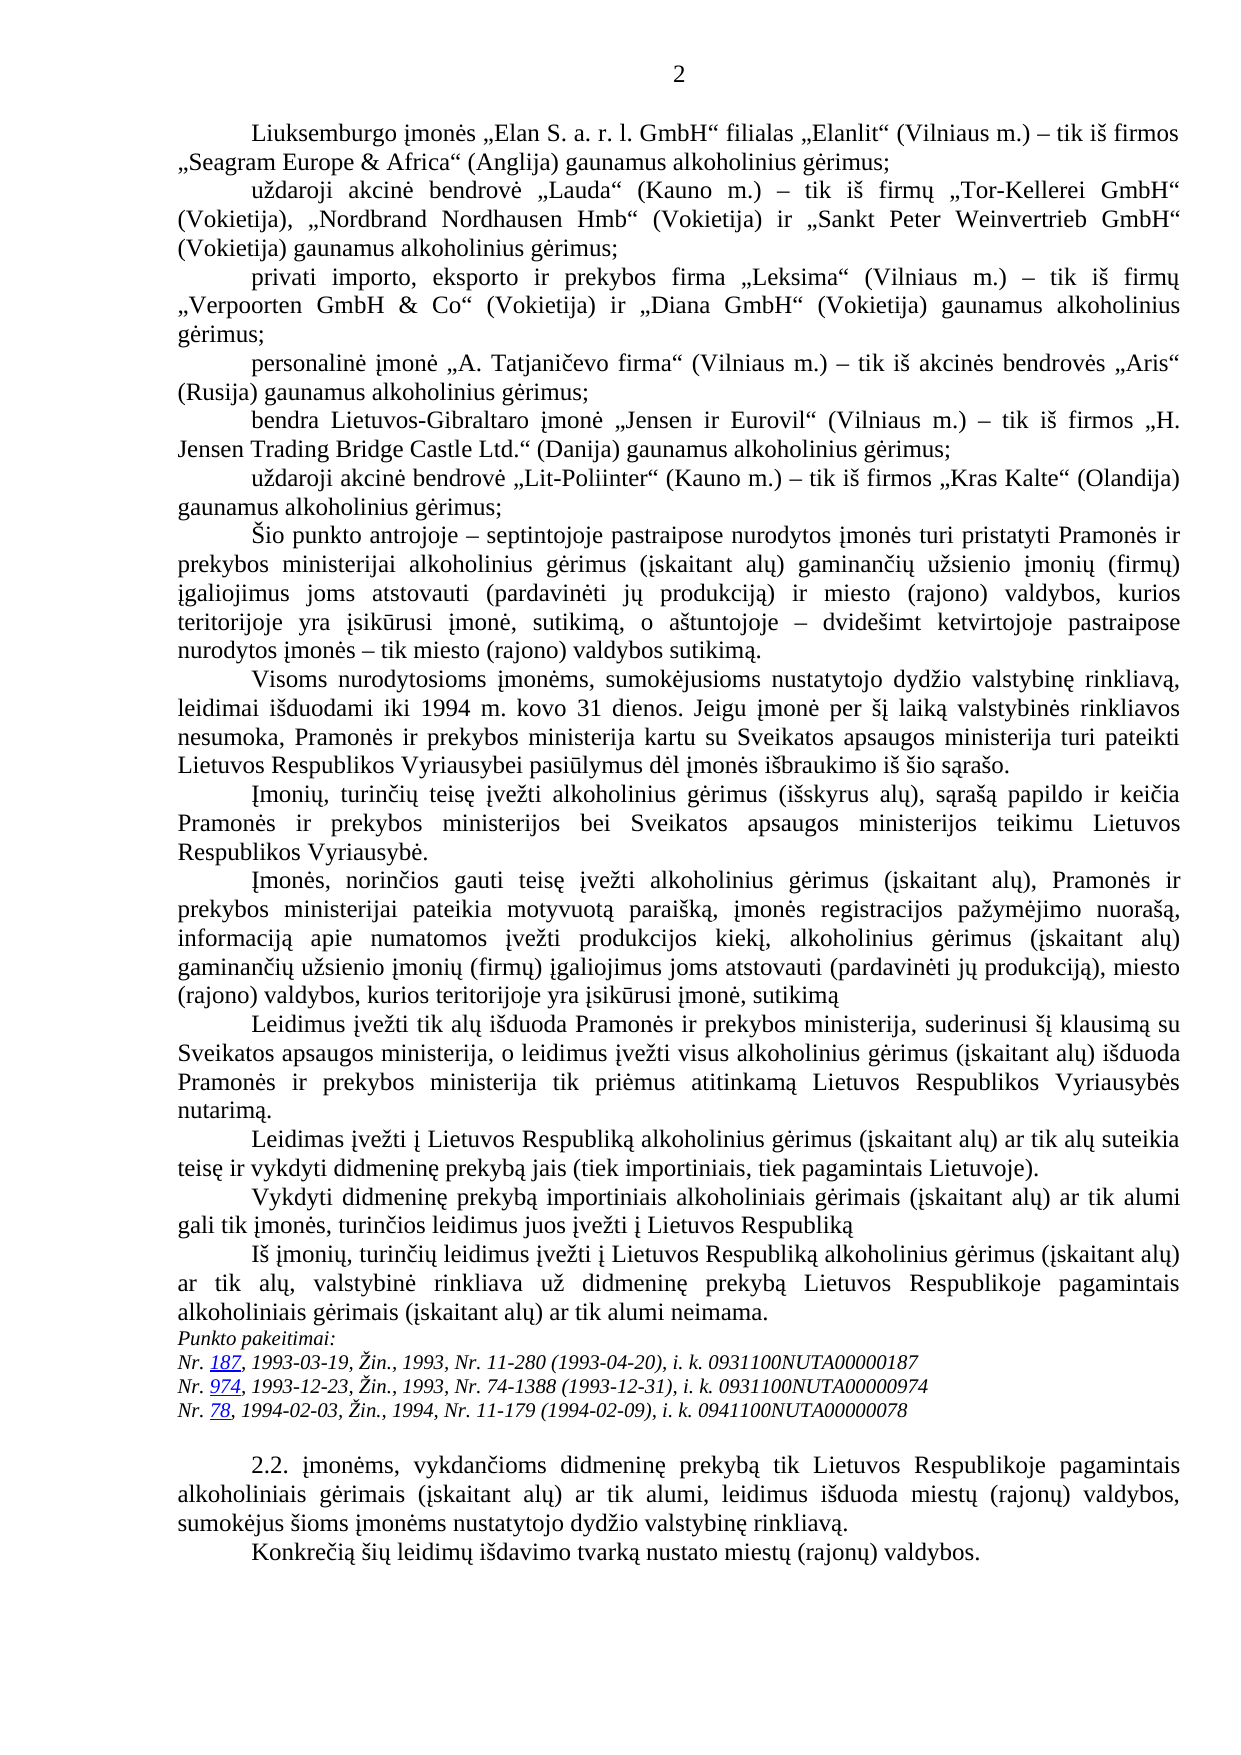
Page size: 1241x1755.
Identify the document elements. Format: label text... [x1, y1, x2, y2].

text Įmonės, norinčios gauti teisę įvežti alkoholinius gėrimus (įskaitant alų), Pramonės ir prekybos ministerijai pateikia motyvuotą paraišką, įmonės registracijos pažymėjimo nuorašą, informaciją apie numatomos įvežti produkcijos kiekį, alkoholinius gėrimus (įskaitant alų) gaminančių užsienio įmonių (firmų) įgaliojimus joms atstovauti (pardavinėti jų produkciją), miesto (rajono) valdybos, kurios teritorijoje yra įsikūrusi įmonė, sutikimą [177, 866, 1181, 1009]
text Nr. 974, 1993-12-23, Žin., 1993, Nr. 74-1388 (1993-12-31), i. k. 0931100NUTA00000974 [177, 1374, 1181, 1398]
text Šio punkto antrojoje – septintojoje pastraipose nurodytos įmonės turi pristatyti Pramonės ir prekybos ministerijai alkoholinius gėrimus (įskaitant alų) gaminančių užsienio įmonių (firmų) įgaliojimus joms atstovauti (pardavinėti jų produkciją) ir miesto (rajono) valdybos, kurios teritorijoje yra įsikūrusi įmonė, sutikimą, o aštuntojoje – dvidešimt ketvirtojoje pastraipose nurodytos įmonės – tik miesto (rajono) valdybos sutikimą. [177, 521, 1181, 664]
text 2.2. įmonėms, vykdančioms didmeninę prekybą tik Lietuvos Respublikoje pagamintais alkoholiniais gėrimais (įskaitant alų) ar tik alumi, leidimus išduoda miestų (rajonų) valdybos, sumokėjus šioms įmonėms nustatytojo dydžio valstybinę rinkliavą. [177, 1451, 1181, 1537]
text Iš įmonių, turinčių leidimus įvežti į Lietuvos Respubliką alkoholinius gėrimus (įskaitant alų) ar tik alų, valstybinė rinkliava už didmeninę prekybą Lietuvos Respublikoje pagamintais alkoholiniais gėrimais (įskaitant alų) ar tik alumi neimama. [177, 1239, 1181, 1326]
text privati importo, eksporto ir prekybos firma „Leksima“ (Vilniaus m.) – tik iš firmų „Verpoorten GmbH & Co“ (Vokietija) ir „Diana GmbH“ (Vokietija) gaunamus alkoholinius gėrimus; [177, 262, 1181, 348]
text personalinė įmonė „A. Tatjaničevo firma“ (Vilniaus m.) – tik iš akcinės bendrovės „Aris“ (Rusija) gaunamus alkoholinius gėrimus; [177, 348, 1181, 406]
text bendra Lietuvos-Gibraltaro įmonė „Jensen ir Eurovil“ (Vilniaus m.) – tik iš firmos „H. Jensen Trading Bridge Castle Ltd.“ (Danija) gaunamus alkoholinius gėrimus; [177, 406, 1181, 463]
text Leidimas įvežti į Lietuvos Respubliką alkoholinius gėrimus (įskaitant alų) ar tik alų suteikia teisę ir vykdyti didmeninę prekybą jais (tiek importiniais, tiek pagamintais Lietuvoje). [177, 1124, 1181, 1182]
text Konkrečią šių leidimų išdavimo tvarką nustato miestų (rajonų) valdybos. [177, 1537, 1181, 1566]
text Leidimus įvežti tik alų išduoda Pramonės ir prekybos ministerija, suderinusi šį klausimą su Sveikatos apsaugos ministerija, o leidimus įvežti visus alkoholinius gėrimus (įskaitant alų) išduoda Pramonės ir prekybos ministerija tik priėmus atitinkamą Lietuvos Respublikos Vyriausybės nutarimą. [177, 1009, 1181, 1124]
text Visoms nurodytosioms įmonėms, sumokėjusioms nustatytojo dydžio valstybinę rinkliavą, leidimai išduodami iki 1994 m. kovo 31 dienos. Jeigu įmonė per šį laiką valstybinės rinkliavos nesumoka, Pramonės ir prekybos ministerija kartu su Sveikatos apsaugos ministerija turi pateikti Lietuvos Respublikos Vyriausybei pasiūlymus dėl įmonės išbraukimo iš šio sąrašo. [177, 664, 1181, 779]
text Įmonių, turinčių teisę įvežti alkoholinius gėrimus (išskyrus alų), sąrašą papildo ir keičia Pramonės ir prekybos ministerijos bei Sveikatos apsaugos ministerijos teikimu Lietuvos Respublikos Vyriausybė. [177, 779, 1181, 866]
text Nr. 187, 1993-03-19, Žin., 1993, Nr. 11-280 (1993-04-20), i. k. 0931100NUTA00000187 [177, 1350, 1181, 1374]
text Vykdyti didmeninę prekybą importiniais alkoholiniais gėrimais (įskaitant alų) ar tik alumi gali tik įmonės, turinčios leidimus juos įvežti į Lietuvos Respubliką [177, 1182, 1181, 1239]
text uždaroji akcinė bendrovė „Lit-Poliinter“ (Kauno m.) – tik iš firmos „Kras Kalte“ (Olandija) gaunamus alkoholinius gėrimus; [177, 463, 1181, 521]
text Nr. 78, 1994-02-03, Žin., 1994, Nr. 11-179 (1994-02-09), i. k. 0941100NUTA00000078 [177, 1398, 1181, 1422]
text Liuksemburgo įmonės „Elan S. a. r. l. GmbH“ filialas „Elanlit“ (Vilniaus m.) – tik iš firmos „Seagram Europe & Africa“ (Anglija) gaunamus alkoholinius gėrimus; [177, 118, 1181, 176]
text Punkto pakeitimai: [177, 1326, 1181, 1350]
text uždaroji akcinė bendrovė „Lauda“ (Kauno m.) – tik iš firmų „Tor-Kellerei GmbH“ (Vokietija), „Nordbrand Nordhausen Hmb“ (Vokietija) ir „Sankt Peter Weinvertrieb GmbH“ (Vokietija) gaunamus alkoholinius gėrimus; [177, 176, 1181, 262]
